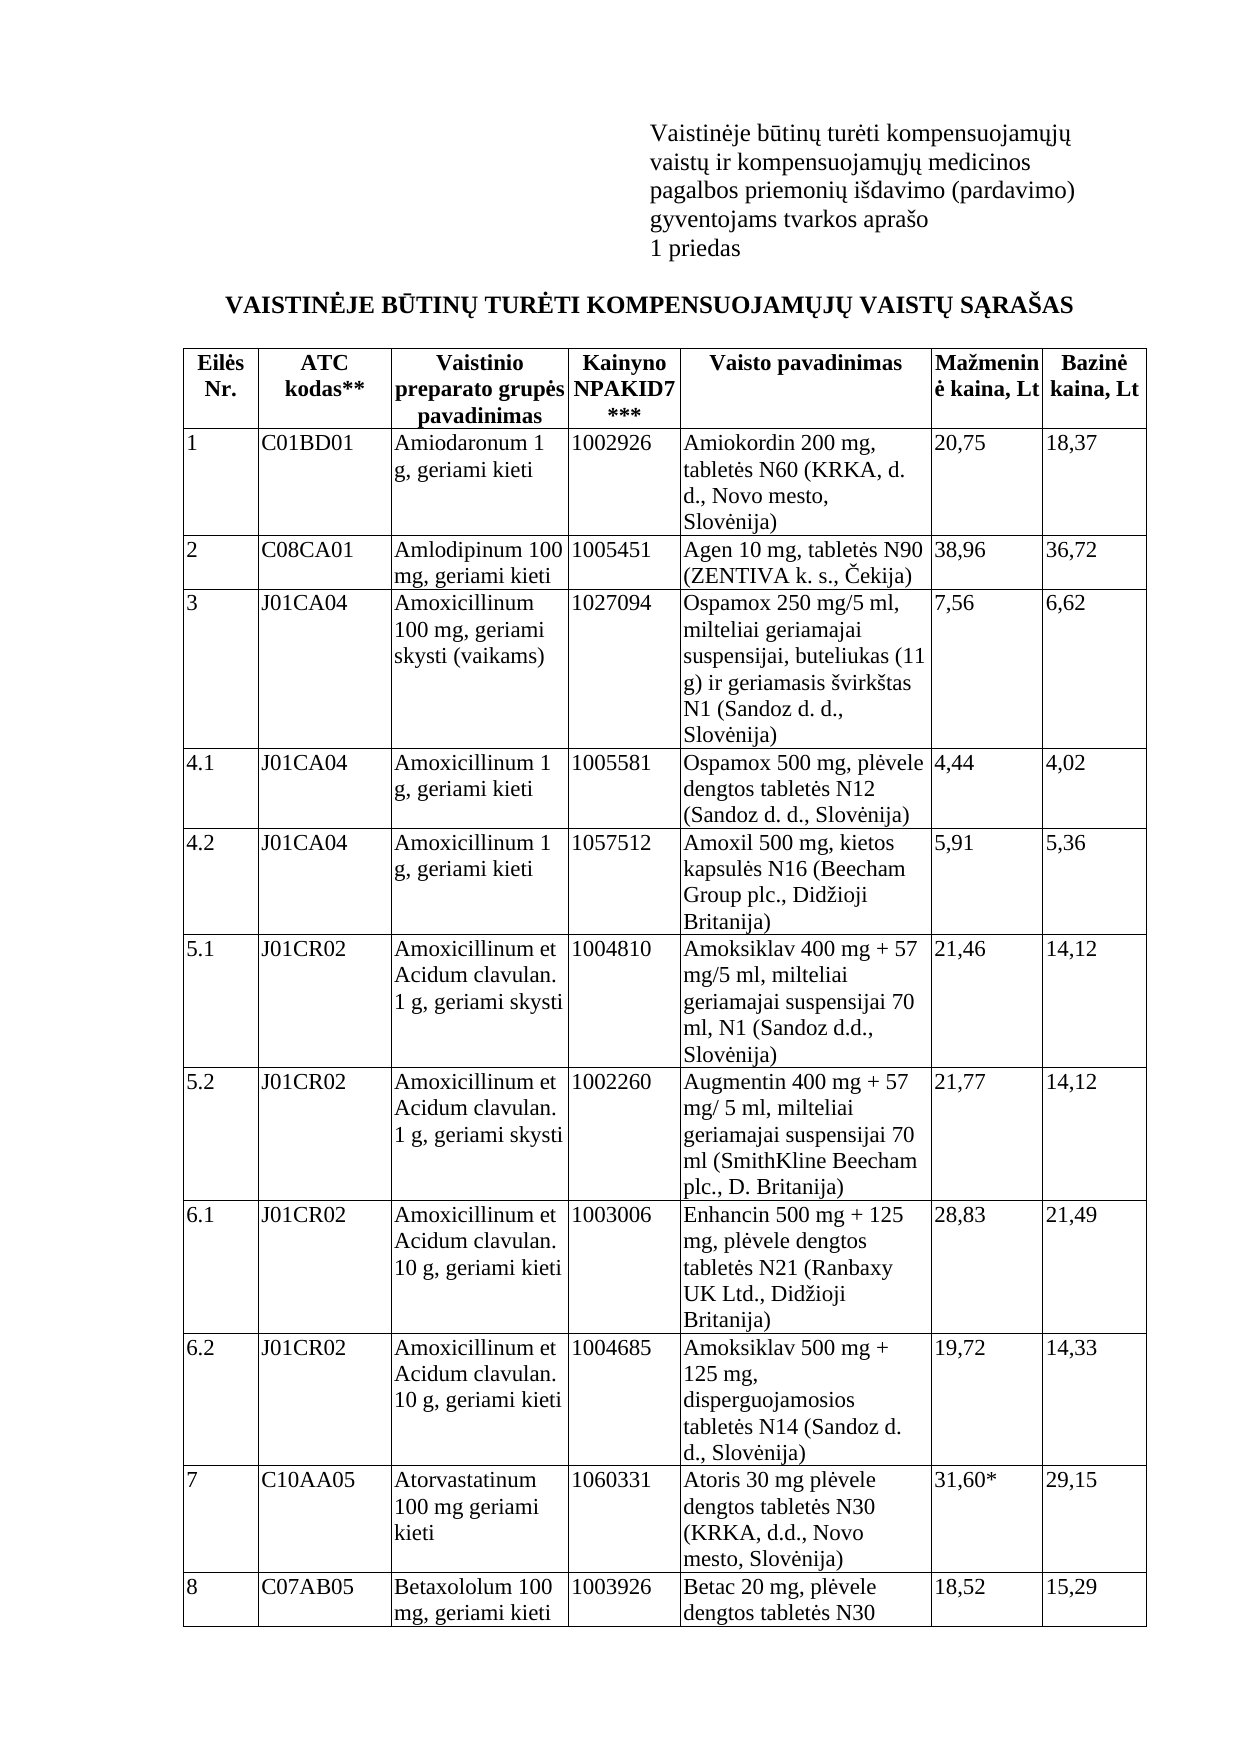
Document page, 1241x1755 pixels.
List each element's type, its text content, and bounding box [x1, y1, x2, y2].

table_cell Atorvastatinum 100 mg geriami kieti [392, 1466, 568, 1572]
table_cell Atoris 30 mg plėvele dengtos tabletės N30 (KRKA, d.d., Novo mesto, Slovėnija) [681, 1466, 931, 1572]
text vaistų ir kompensuojamųjų medicinos [649, 147, 1122, 176]
table_cell C01BD01 [259, 429, 391, 535]
table_cell J01CR02 [259, 1068, 391, 1200]
table_cell Amoxicillinum 100 mg, geriami skysti (vaikams) [392, 590, 568, 748]
table_cell J01CA04 [259, 829, 391, 934]
table_cell 21,77 [932, 1068, 1042, 1200]
table_cell Enhancin 500 mg + 125 mg, plėvele dengtos tabletės N21 (Ranbaxy UK Ltd., Didžioji Britanija) [681, 1201, 931, 1333]
table_cell 5,36 [1043, 829, 1146, 934]
table_cell Amlodipinum 100 mg, geriami kieti [392, 536, 568, 588]
table_cell 21,49 [1043, 1201, 1146, 1333]
table_cell Betaxololum 100 mg, geriami kieti [392, 1573, 568, 1626]
table_cell 2 [184, 536, 258, 588]
table_cell 14,12 [1043, 1068, 1146, 1200]
table_cell 8 [184, 1573, 258, 1626]
table_cell 36,72 [1043, 536, 1146, 588]
table_cell 20,75 [932, 429, 1042, 535]
table_cell 1002926 [569, 429, 680, 535]
table_cell J01CR02 [259, 935, 391, 1067]
table_cell 1027094 [569, 590, 680, 748]
text Vaistinėje būtinų turėti kompensuojamųjų [649, 118, 1122, 147]
table_cell Ospamox 250 mg/5 ml, milteliai geriamajai suspensijai, buteliukas (11 g) ir geriamasis švirkštas N1 (Sandoz d. d., Slovėnija) [681, 590, 931, 748]
table_cell 15,29 [1043, 1573, 1146, 1626]
table_cell 3 [184, 590, 258, 748]
table_cell Augmentin 400 mg + 57 mg/ 5 ml, milteliai geriamajai suspensijai 70 ml (SmithKline Beecham plc., D. Britanija) [681, 1068, 931, 1200]
table_cell Amoxicillinum 1 g, geriami kieti [392, 829, 568, 934]
table_cell Amoxicillinum 1 g, geriami kieti [392, 749, 568, 828]
table_cell J01CR02 [259, 1201, 391, 1333]
table_header ATC kodas** [259, 349, 391, 428]
table_cell 14,33 [1043, 1334, 1146, 1465]
table_cell 28,83 [932, 1201, 1042, 1333]
table_cell 19,72 [932, 1334, 1042, 1465]
text VAISTINĖJE BŪTINŲ TURĖTI KOMPENSUOJAMŲJŲ VAISTŲ SĄRAŠAS [177, 291, 1122, 319]
table_cell 29,15 [1043, 1466, 1146, 1572]
table_cell 6.1 [184, 1201, 258, 1333]
table_cell 1 [184, 429, 258, 535]
table_cell Amoksiklav 500 mg + 125 mg, disperguojamosios tabletės N14 (Sandoz d. d., Slovėnija) [681, 1334, 931, 1465]
table_cell 1005581 [569, 749, 680, 828]
table_cell 1003006 [569, 1201, 680, 1333]
table_cell Amoxicillinum et Acidum clavulan. 1 g, geriami skysti [392, 935, 568, 1067]
table_cell Amoxil 500 mg, kietos kapsulės N16 (Beecham Group plc., Didžioji Britanija) [681, 829, 931, 934]
table_cell 5,91 [932, 829, 1042, 934]
table_cell 1003926 [569, 1573, 680, 1626]
table_header Vaistinio preparato grupės pavadinimas [392, 349, 568, 428]
table_cell J01CA04 [259, 590, 391, 748]
table_cell 5.2 [184, 1068, 258, 1200]
table_cell Amiodaronum 1 g, geriami kieti [392, 429, 568, 535]
text gyventojams tvarkos aprašo [649, 204, 1122, 233]
table_cell Amoxicillinum et Acidum clavulan. 10 g, geriami kieti [392, 1334, 568, 1465]
table_cell Amoxicillinum et Acidum clavulan. 1 g, geriami skysti [392, 1068, 568, 1200]
table_cell J01CA04 [259, 749, 391, 828]
table_cell Betac 20 mg, plėvele dengtos tabletės N30 [681, 1573, 931, 1626]
table_cell 4.1 [184, 749, 258, 828]
table_cell 5.1 [184, 935, 258, 1067]
table_header Bazinė kaina, Lt [1043, 349, 1146, 428]
table_cell 6,62 [1043, 590, 1146, 748]
table_cell Amoksiklav 400 mg + 57 mg/5 ml, milteliai geriamajai suspensijai 70 ml, N1 (Sandoz d.d., Slovėnija) [681, 935, 931, 1067]
text 1 priedas [649, 233, 1122, 262]
text pagalbos priemonių išdavimo (pardavimo) [649, 176, 1122, 204]
table_cell Ospamox 500 mg, plėvele dengtos tabletės N12 (Sandoz d. d., Slovėnija) [681, 749, 931, 828]
table_cell Agen 10 mg, tabletės N90 (ZENTIVA k. s., Čekija) [681, 536, 931, 588]
table_header Kainyno NPAKID7 *** [569, 349, 680, 428]
table_cell 31,60* [932, 1466, 1042, 1572]
table_header Eilės Nr. [184, 349, 258, 428]
table_cell 1005451 [569, 536, 680, 588]
table_cell 18,37 [1043, 429, 1146, 535]
table_cell 4,02 [1043, 749, 1146, 828]
table_cell 7 [184, 1466, 258, 1572]
table_cell Amiokordin 200 mg, tabletės N60 (KRKA, d. d., Novo mesto, Slovėnija) [681, 429, 931, 535]
table_cell C07AB05 [259, 1573, 391, 1626]
table_cell 6.2 [184, 1334, 258, 1465]
table_cell 4,44 [932, 749, 1042, 828]
table_cell 38,96 [932, 536, 1042, 588]
table_header Mažmeninė kaina, Lt [932, 349, 1042, 428]
table_cell 1060331 [569, 1466, 680, 1572]
table_cell J01CR02 [259, 1334, 391, 1465]
table_cell C10AA05 [259, 1466, 391, 1572]
table_cell 1002260 [569, 1068, 680, 1200]
table_cell 7,56 [932, 590, 1042, 748]
table_cell Amoxicillinum et Acidum clavulan. 10 g, geriami kieti [392, 1201, 568, 1333]
table_cell 14,12 [1043, 935, 1146, 1067]
table_cell 21,46 [932, 935, 1042, 1067]
table_cell C08CA01 [259, 536, 391, 588]
table_cell 1004685 [569, 1334, 680, 1465]
table_cell 1057512 [569, 829, 680, 934]
table_header Vaisto pavadinimas [681, 349, 931, 428]
table_cell 18,52 [932, 1573, 1042, 1626]
table_cell 4.2 [184, 829, 258, 934]
table_cell 1004810 [569, 935, 680, 1067]
